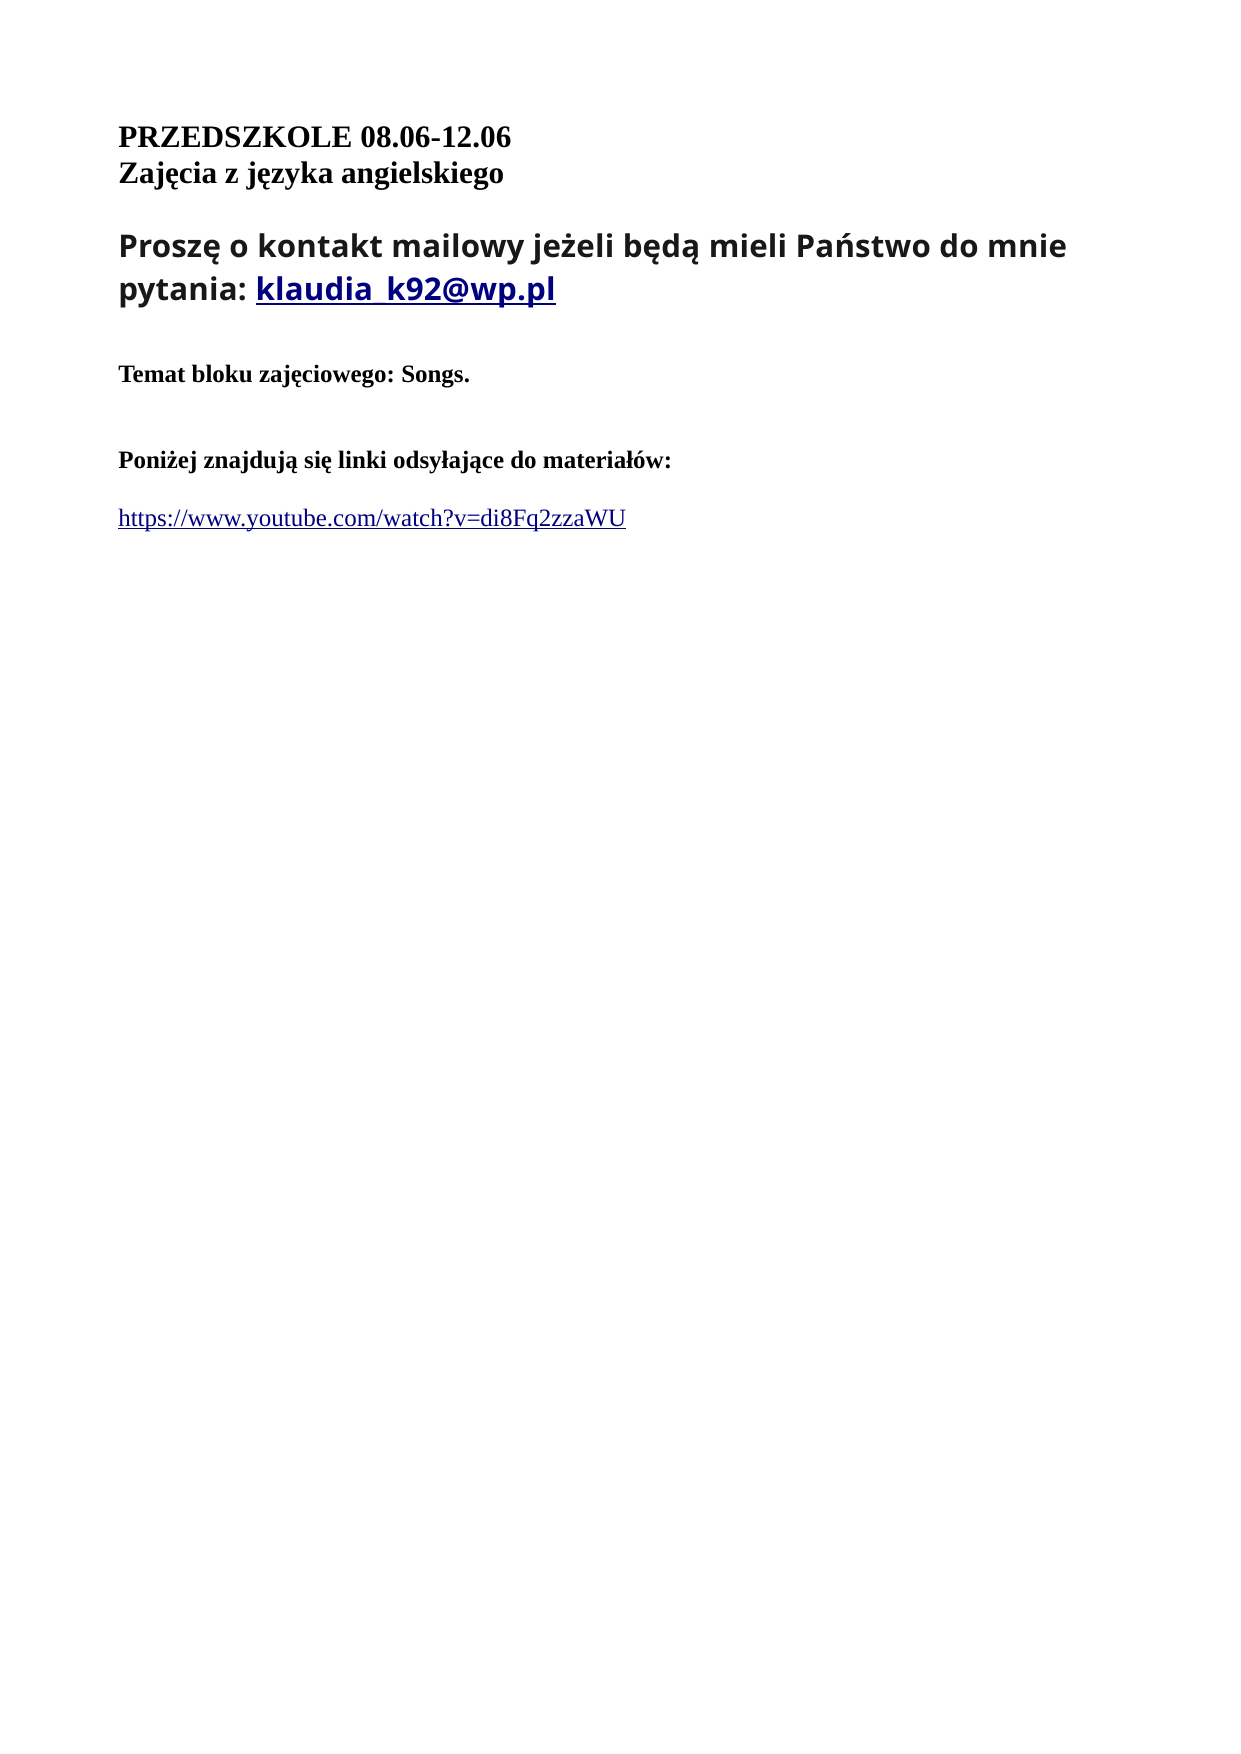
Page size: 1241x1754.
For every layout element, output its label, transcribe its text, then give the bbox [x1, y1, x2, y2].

text Temat bloku zajęciowego: Songs. [118, 359, 1122, 388]
text Proszę o kontakt mailowy jeżeli będą mieli Państwo do mnie pytania: klaudia_k92@wp.pl [118, 224, 1122, 309]
text Poniżej znajdują się linki odsyłające do materiałów: [118, 445, 1122, 474]
text https://www.youtube.com/watch?v=di8Fq2zzaWU [118, 503, 1122, 531]
text Zajęcia z języka angielskiego [118, 154, 1122, 190]
text PRZEDSZKOLE 08.06-12.06 [118, 118, 1122, 154]
